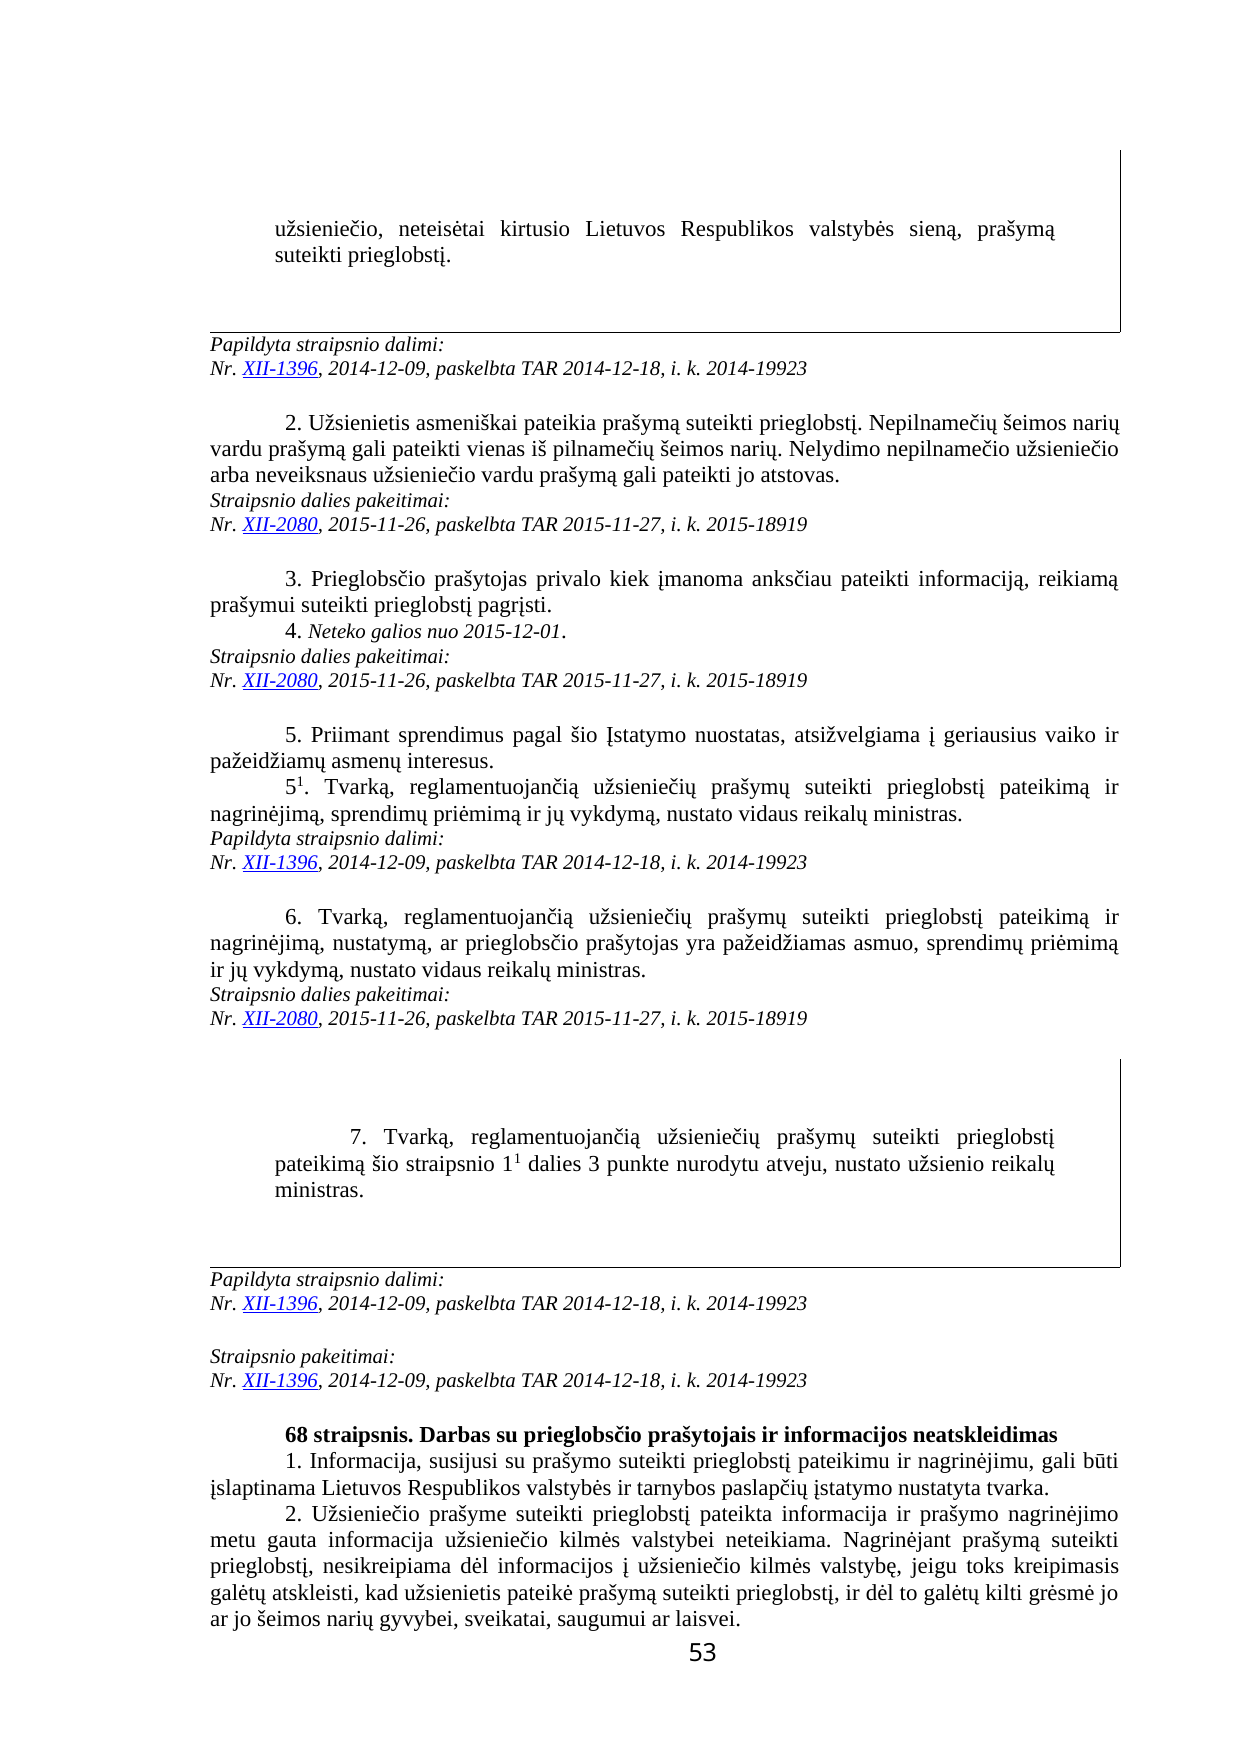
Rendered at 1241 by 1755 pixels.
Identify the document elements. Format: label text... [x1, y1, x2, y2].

text 1. Informacija, susijusi su prašymo suteikti prieglobstį pateikimu ir nagrinėjimu, gali būti įslaptinama Lietuvos Respublikos valstybės ir tarnybos paslapčių įstatymo nustatyta tvarka. [210, 1447, 1120, 1500]
text 51. Tvarką, reglamentuojančią užsieniečių prašymų suteikti prieglobstį pateikimą ir nagrinėjimą, sprendimų priėmimą ir jų vykdymą, nustato vidaus reikalų ministras. [210, 773, 1120, 826]
text užsieniečio, neteisėtai kirtusio Lietuvos Respublikos valstybės sieną, prašymą suteikti prieglobstį. [210, 150, 1120, 332]
text Nr. XII-1396, 2014-12-09, paskelbta TAR 2014-12-18, i. k. 2014-19923 [210, 850, 1120, 874]
text 68 straipsnis. Darbas su prieglobsčio prašytojais ir informacijos neatskleidimas [210, 1421, 1120, 1447]
text 2. Užsienietis asmeniškai pateikia prašymą suteikti prieglobstį. Nepilnamečių šeimos narių vardu prašymą gali pateikti vienas iš pilnamečių šeimos narių. Nelydimo nepilnamečio užsieniečio arba neveiksnaus užsieniečio vardu prašymą gali pateikti jo atstovas. [210, 409, 1120, 488]
text Papildyta straipsnio dalimi: [210, 826, 1120, 850]
text Nr. XII-2080, 2015-11-26, paskelbta TAR 2015-11-27, i. k. 2015-18919 [210, 1006, 1120, 1030]
text Papildyta straipsnio dalimi: [210, 332, 1120, 356]
text Straipsnio dalies pakeitimai: [210, 644, 1120, 668]
text Straipsnio dalies pakeitimai: [210, 488, 1120, 512]
text Nr. XII-2080, 2015-11-26, paskelbta TAR 2015-11-27, i. k. 2015-18919 [210, 668, 1120, 692]
text 6. Tvarką, reglamentuojančią užsieniečių prašymų suteikti prieglobstį pateikimą ir nagrinėjimą, nustatymą, ar prieglobsčio prašytojas yra pažeidžiamas asmuo, sprendimų priėmimą ir jų vykdymą, nustato vidaus reikalų ministras. [210, 903, 1120, 982]
text Nr. XII-1396, 2014-12-09, paskelbta TAR 2014-12-18, i. k. 2014-19923 [210, 1368, 1120, 1392]
text Straipsnio pakeitimai: [210, 1344, 1120, 1368]
text Straipsnio dalies pakeitimai: [210, 982, 1120, 1006]
text Nr. XII-1396, 2014-12-09, paskelbta TAR 2014-12-18, i. k. 2014-19923 [210, 356, 1120, 380]
text Papildyta straipsnio dalimi: [210, 1267, 1120, 1291]
text 3. Prieglobsčio prašytojas privalo kiek įmanoma anksčiau pateikti informaciją, reikiamą prašymui suteikti prieglobstį pagrįsti. [210, 565, 1120, 617]
text 4. Neteko galios nuo 2015-12-01. [210, 617, 1120, 644]
text Nr. XII-1396, 2014-12-09, paskelbta TAR 2014-12-18, i. k. 2014-19923 [210, 1291, 1120, 1315]
text 5. Priimant sprendimus pagal šio Įstatymo nuostatas, atsižvelgiama į geriausius vaiko ir pažeidžiamų asmenų interesus. [210, 721, 1120, 773]
text 7. Tvarką, reglamentuojančią užsieniečių prašymų suteikti prieglobstį pateikimą šio straipsnio 11 dalies 3 punkte nurodytu atveju, nustato užsienio reikalų ministras. [210, 1059, 1120, 1267]
text 2. Užsieniečio prašyme suteikti prieglobstį pateikta informacija ir prašymo nagrinėjimo metu gauta informacija užsieniečio kilmės valstybei neteikiama. Nagrinėjant prašymą suteikti prieglobstį, nesikreipiama dėl informacijos į užsieniečio kilmės valstybę, jeigu toks kreipimasis galėtų atskleisti, kad užsienietis pateikė prašymą suteikti prieglobstį, ir dėl to galėtų kilti grėsmė jo ar jo šeimos narių gyvybei, sveikatai, saugumui ar laisvei. [210, 1500, 1120, 1632]
text Nr. XII-2080, 2015-11-26, paskelbta TAR 2015-11-27, i. k. 2015-18919 [210, 512, 1120, 536]
